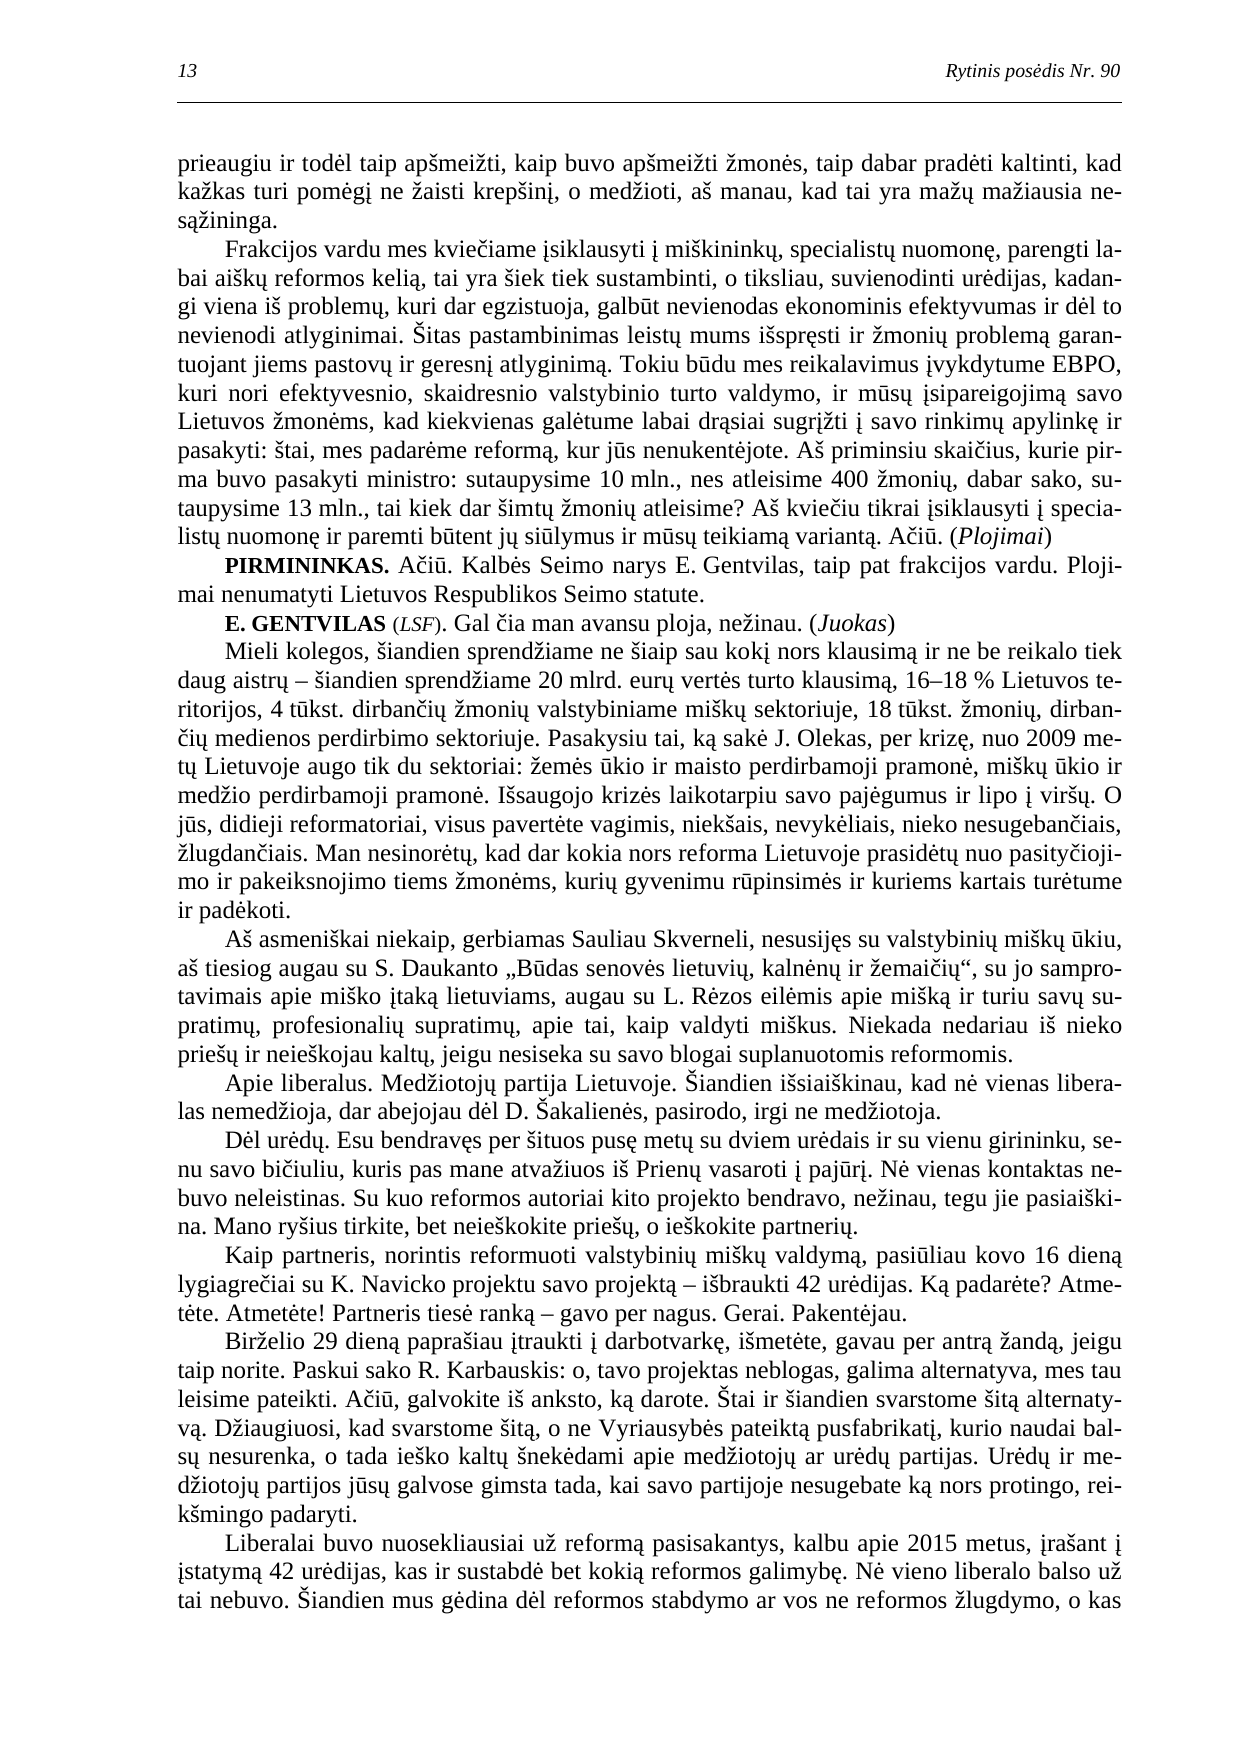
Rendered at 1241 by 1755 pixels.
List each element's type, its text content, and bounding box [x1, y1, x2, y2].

text Li­be­ra­lai bu­vo nuo­sek­liau­siai už re­for­mą pa­si­sa­kan­tys, kal­bu apie 2015 me­tus, įra­šant į įsta­ty­mą 42 urė­di­jas, kas ir su­stab­dė bet ko­kią re­for­mos ga­li­my­bę. Nė vie­no li­be­ra­lo bal­so už tai ne­bu­vo. Šian­dien mus gė­di­na dėl re­for­mos stab­dy­mo ar vos ne re­for­mos žlug­dy­mo, o kas [177, 1528, 1122, 1614]
text E. GENTVILAS (LSF). Gal čia man avan­su plo­ja, ne­ži­nau. (Juo­kas) [177, 608, 1122, 636]
text Dėl urė­dų. Esu ben­dra­vęs per ši­tuos pu­sę me­tų su dviem urė­dais ir su vie­nu gi­ri­nin­ku, se­nu sa­vo bi­čiu­liu, ku­ris pas ma­ne at­va­žiuos iš Prie­nų va­sa­ro­ti į pa­jū­rį. Nė vie­nas kon­tak­tas ne­bu­vo ne­leis­ti­nas. Su kuo re­for­mos au­to­riai ki­to pro­jek­to ben­dra­vo, ne­ži­nau, te­gu jie pa­si­aiš­ki­na. Ma­no ry­šius tir­ki­te, bet ne­ieš­ko­ki­te prie­šų, o ieš­ko­ki­te part­ne­rių. [177, 1125, 1122, 1240]
text Aš as­me­niš­kai nie­kaip, ger­bia­mas Sau­liau Skver­ne­li, ne­su­si­jęs su vals­ty­bi­nių miš­kų ūkiu, aš tie­siog au­gau su S. Dau­kan­to „Bū­das se­no­vės lie­tu­vių, kal­nė­nų ir že­mai­čių“, su jo sam­pro­ta­vi­mais apie miš­ko įta­ką lie­tu­viams, au­gau su L. Rė­zos ei­lė­mis apie miš­ką ir tu­riu sa­vų su­pra­ti­mų, pro­fe­sio­na­lių su­pra­ti­mų, apie tai, kaip val­dy­ti miš­kus. Nie­ka­da ne­da­riau iš nie­ko prie­šų ir ne­ieš­ko­jau kal­tų, jei­gu ne­si­se­ka su sa­vo blo­gai su­pla­nuo­to­mis re­for­mo­mis. [177, 924, 1122, 1068]
text Kaip part­ne­ris, no­rin­tis re­for­muo­ti vals­ty­bi­nių miš­kų val­dy­mą, pa­siū­liau ko­vo 16 die­ną ly­gia­gre­čiai su K. Na­vic­ko pro­jek­tu sa­vo pro­jek­tą – iš­brauk­ti 42 urė­di­jas. Ką pa­da­rė­te? At­me­tė­te. At­me­tė­te! Part­ne­ris tie­sė ran­ką – ga­vo per na­gus. Ge­rai. Pa­ken­tė­jau. [177, 1240, 1122, 1326]
text Apie li­be­ra­lus. Me­džio­to­jų par­ti­ja Lie­tu­vo­je. Šian­dien iš­si­aiš­ki­nau, kad nė vie­nas li­be­ra­las ne­me­džio­ja, dar abe­jo­jau dėl D. Ša­ka­lie­nės, pa­si­ro­do, ir­gi ne me­džio­to­ja. [177, 1068, 1122, 1125]
text Bir­že­lio 29 die­ną pa­pra­šiau įtrauk­ti į dar­bo­tvarkę, iš­me­tė­te, ga­vau per an­trą žan­dą, jei­gu taip no­ri­te. Pas­kui sa­ko R. Kar­baus­kis: o, ta­vo pro­jek­tas ne­blo­gas, ga­li­ma al­ter­na­ty­va, mes tau lei­si­me pa­teik­ti. Ačiū, gal­vo­ki­te iš anks­to, ką da­ro­te. Štai ir šian­dien svars­to­me ši­tą al­ter­na­ty­vą. Džiau­giuo­si, kad svars­to­me ši­tą, o ne Vy­riau­sy­bės pa­teik­tą pus­fab­ri­ka­tį, ku­rio nau­dai bal­sų ne­su­ren­ka, o ta­da ieš­ko kal­tų šne­kė­da­mi apie me­džio­to­jų ar urė­dų par­ti­jas. Urė­dų ir me­džio­to­jų par­ti­jos jū­sų gal­vo­se gims­ta ta­da, kai sa­vo par­ti­jo­je ne­su­ge­ba­te ką nors pro­tin­go, rei­kš­min­go pa­da­ry­ti. [177, 1326, 1122, 1528]
text PIRMININKAS. Ačiū. Kal­bės Sei­mo na­rys E. Gent­vi­las, taip pat frak­ci­jos var­du. Plo­ji­mai ne­nu­ma­ty­ti Lie­tu­vos Res­pub­li­kos Sei­mo sta­tu­te. [177, 550, 1122, 608]
text prie­au­giu ir to­dėl taip ap­šmeiž­ti, kaip bu­vo ap­šmeiž­ti žmo­nės, taip da­bar pra­dė­ti kal­tin­ti, kad kaž­kas tu­ri po­mė­gį ne žais­ti krep­ši­nį, o me­džio­ti, aš ma­nau, kad tai yra ma­žų ma­žiau­sia ne­sąži­nin­ga. [177, 148, 1122, 234]
text Frak­ci­jos var­du mes kvie­čia­me įsi­klau­sy­ti į miš­ki­nin­kų, spe­cia­lis­tų nuo­mo­nę, pa­reng­ti la­bai aiš­kų re­for­mos ke­lią, tai yra šiek tiek su­stam­bin­ti, o tiks­liau, su­vie­no­din­ti urė­di­jas, ka­dan­gi vie­na iš pro­ble­mų, ku­ri dar eg­zis­tuo­ja, gal­būt ne­vie­no­das eko­no­mi­nis efek­ty­vu­mas ir dėl to ne­vie­no­di at­ly­gi­ni­mai. Ši­tas pa­stam­bi­ni­mas leis­tų mums iš­spręs­ti ir žmo­nių pro­ble­mą ga­ran­tuo­jant jiems pa­sto­vų ir ge­res­nį at­ly­gi­ni­mą. To­kiu bū­du mes rei­ka­la­vi­mus įvyk­dy­tu­me EBPO, ku­ri no­ri efek­ty­ves­nio, skaid­res­nio vals­ty­bi­nio tur­to val­dy­mo, ir mū­sų įsi­pa­rei­go­ji­mą sa­vo Lie­tu­vos žmo­nėms, kad kiek­vie­nas ga­lė­tu­me la­bai drą­siai su­grįž­ti į sa­vo rin­ki­mų apy­lin­kę ir pa­sa­ky­ti: štai, mes pa­da­rė­me re­for­mą, kur jūs ne­nu­ken­tė­jo­te. Aš pri­min­siu skai­čius, ku­rie pir­ma bu­vo pa­sa­ky­ti mi­nist­ro: su­tau­py­si­me 10 mln., nes at­lei­si­me 400 žmo­nių, da­bar sa­ko, su­tau­py­si­me 13 mln., tai kiek dar šim­tų žmo­nių at­lei­si­me? Aš kvie­čiu tik­rai įsi­klau­sy­ti į spe­cia­lis­tų nuo­mo­nę ir pa­rem­ti bū­tent jų siū­ly­mus ir mū­sų tei­kia­mą va­rian­tą. Ačiū. (Plo­ji­mai) [177, 234, 1122, 550]
text Mie­li ko­le­gos, šian­dien spren­džia­me ne šiaip sau ko­kį nors klau­si­mą ir ne be rei­ka­lo tiek daug aist­rų – šian­dien spren­džia­me 20 mlrd. eu­rų ver­tės tur­to klau­si­mą, 16–18 % Lie­tu­vos te­ri­to­ri­jos, 4 tūkst. dir­ban­čių žmo­nių vals­ty­bi­nia­me miš­kų sek­to­riu­je, 18 tūkst. žmo­nių, dir­ban­čių me­die­nos per­dir­bi­mo sek­to­riu­je. Pa­sa­ky­siu tai, ką sa­kė J. Ole­kas, per kri­zę, nuo 2009 me­tų Lie­tu­vo­je au­go tik du sek­to­riai: že­mės ūkio ir mais­to per­dir­ba­mo­ji pra­mo­nė, miš­kų ūkio ir me­džio per­dir­ba­mo­ji pra­mo­nė. Iš­sau­go­jo kri­zės lai­ko­tar­piu sa­vo pa­jė­gu­mus ir li­po į vir­šų. O jūs, di­die­ji re­for­ma­to­riai, vi­sus pa­ver­tė­te va­gi­mis, niek­šais, ne­vy­kė­liais, nie­ko ne­su­ge­ban­čiais, žlug­dan­čiais. Man ne­si­no­rė­tų, kad dar ko­kia nors re­for­ma Lie­tu­vo­je pra­si­dė­tų nuo pa­si­ty­čio­ji­mo ir pa­keiks­no­ji­mo tiems žmo­nėms, ku­rių gy­ve­ni­mu rū­pin­si­mės ir ku­riems kar­tais tu­rė­tu­me ir pa­dė­ko­ti. [177, 636, 1122, 924]
